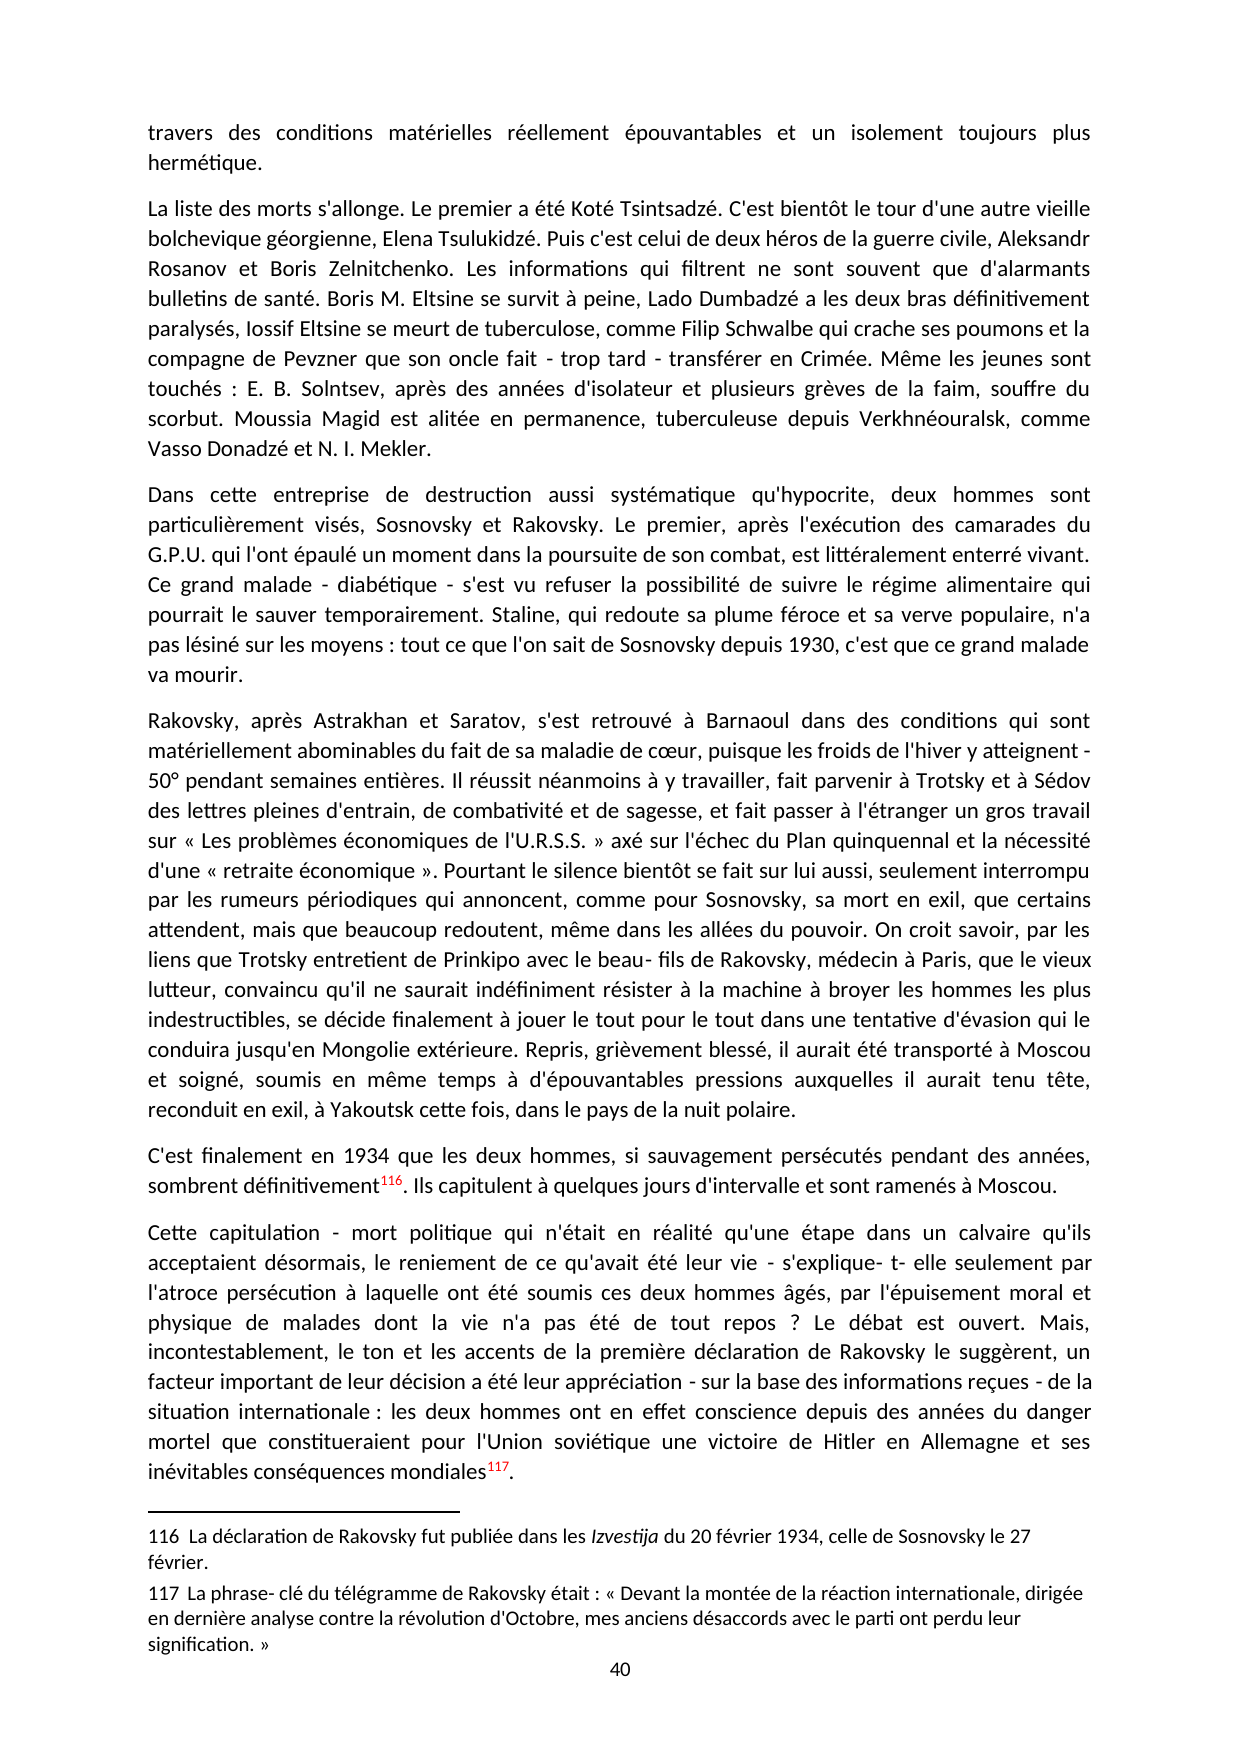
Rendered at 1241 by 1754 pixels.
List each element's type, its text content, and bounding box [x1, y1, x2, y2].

text La liste des morts s'allonge. Le premier a été Koté Tsintsadzé. C'est bientôt le tour d'une autre vieille bolchevique géorgienne, Elena Tsulukidzé. Puis c'est celui de deux héros de la guerre civile, Aleksandr Rosanov et Boris Zelnitchenko. Les informations qui filtrent ne sont souvent que d'alarmants bulletins de santé. Boris M. Eltsine se survit à peine, Lado Dumbadzé a les deux bras définitivement paralysés, Iossif Eltsine se meurt de tuberculose, comme Filip Schwalbe qui crache ses poumons et la compagne de Pevzner que son oncle fait ‑ trop tard ‑ transférer en Crimée. Même les jeunes sont touchés : E. B. Solntsev, après des années d'isolateur et plusieurs grèves de la faim, souffre du scorbut. Moussia Magid est alitée en permanence, tuberculeuse depuis Verkhnéouralsk, comme Vasso Donadzé et N. I. Mekler. [148, 194, 1093, 462]
text Cette capitulation ‑ mort politique qui n'était en réalité qu'une étape dans un calvaire qu'ils acceptaient désormais, le reniement de ce qu'avait été leur vie ‑ s'explique‑ t‑ elle seulement par l'atroce persécution à laquelle ont été soumis ces deux hommes âgés, par l'épuisement moral et physique de malades dont la vie n'a pas été de tout repos ? Le débat est ouvert. Mais, incontestablement, le ton et les accents de la première déclaration de Rakovsky le suggèrent, un facteur important de leur décision a été leur appréciation ‑ sur la base des informations reçues ‑ de la situation internationale : les deux hommes ont en effet conscience depuis des années du danger mortel que constitueraient pour l'Union soviétique une victoire de Hitler en Allemagne et ses inévitables conséquences mondiales. [148, 1218, 1093, 1485]
text C'est finalement en 1934 que les deux hommes, si sauvagement persécutés pendant des années, sombrent définitivement. Ils capitulent à quelques jours d'intervalle et sont ramenés à Moscou. [148, 1141, 1093, 1199]
text La déclaration de Rakovsky fut publiée dans les Izvestija du 20 février 1934, celle de Sosnovsky le 27 février. [148, 1523, 1093, 1574]
text Dans cette entreprise de destruction aussi systématique qu'hypocrite, deux hommes sont particulièrement visés, Sosnovsky et Rakovsky. Le premier, après l'exécution des camarades du G.P.U. qui l'ont épaulé un moment dans la poursuite de son combat, est littéralement enterré vivant. Ce grand malade ‑ diabétique ‑ s'est vu refuser la possibilité de suivre le régime alimentaire qui pourrait le sauver temporairement. Staline, qui redoute sa plume féroce et sa verve populaire, n'a pas lésiné sur les moyens : tout ce que l'on sait de Sosnovsky depuis 1930, c'est que ce grand malade va mourir. [148, 480, 1093, 688]
text La phrase‑ clé du télégramme de Rakovsky était : « Devant la montée de la réaction internationale, dirigée en dernière analyse contre la révolution d'Octobre, mes anciens désaccords avec le parti ont perdu leur signification. » [148, 1580, 1093, 1656]
text Rakovsky, après Astrakhan et Saratov, s'est retrouvé à Barnaoul dans des conditions qui sont matériellement abominables du fait de sa maladie de cœur, puisque les froids de l'hiver y atteignent -50° pendant semaines entières. Il réussit néanmoins à y travailler, fait parvenir à Trotsky et à Sédov des lettres pleines d'entrain, de combativité et de sagesse, et fait passer à l'étranger un gros travail sur « Les problèmes économiques de l'U.R.S.S. » axé sur l'échec du Plan quinquennal et la nécessité d'une « retraite économique ». Pourtant le silence bientôt se fait sur lui aussi, seulement interrompu par les rumeurs périodiques qui annoncent, comme pour Sosnovsky, sa mort en exil, que certains attendent, mais que beaucoup redoutent, même dans les allées du pouvoir. On croit savoir, par les liens que Trotsky entretient de Prinkipo avec le beau‑ fils de Rakovsky, médecin à Paris, que le vieux lutteur, convaincu qu'il ne saurait indéfiniment résister à la machine à broyer les hommes les plus indestructibles, se décide finalement à jouer le tout pour le tout dans une tentative d'évasion qui le conduira jusqu'en Mongolie extérieure. Repris, grièvement blessé, il aurait été transporté à Moscou et soigné, soumis en même temps à d'épouvantables pressions auxquelles il aurait tenu tête, reconduit en exil, à Yakoutsk cette fois, dans le pays de la nuit polaire. [148, 706, 1093, 1123]
text travers des conditions matérielles réellement épouvantables et un isolement toujours plus hermétique. [148, 118, 1093, 176]
